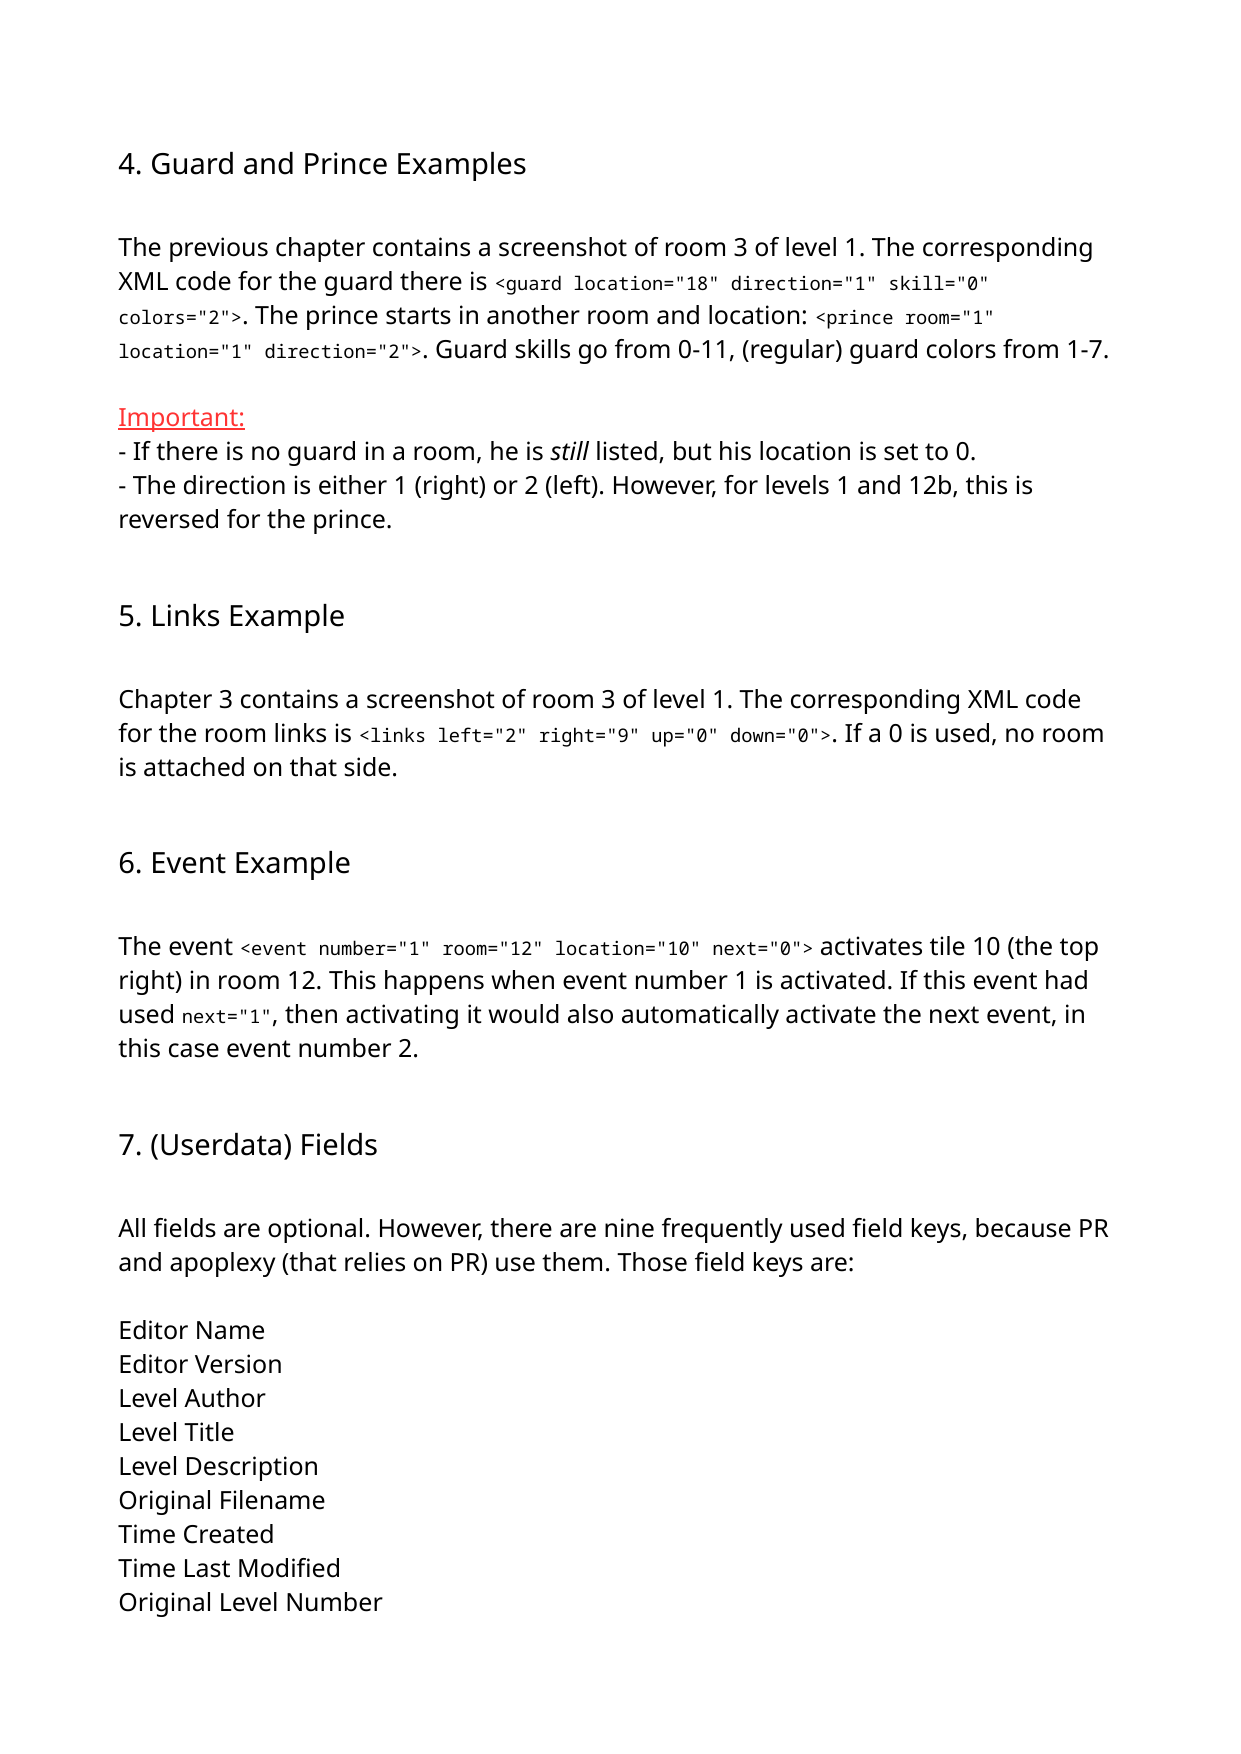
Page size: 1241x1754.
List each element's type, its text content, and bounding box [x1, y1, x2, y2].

text Important: [118, 400, 1122, 434]
text Chapter 3 contains a screenshot of room 3 of level 1. The corresponding XML code for the room links is <links left="2" right="9" up="0" down="0">. If a 0 is used, no room is attached on that side. [118, 681, 1122, 783]
text Time Last Modified [118, 1551, 1122, 1585]
text Level Description [118, 1449, 1122, 1483]
text - The direction is either 1 (right) or 2 (left). However, for levels 1 and 12b, this is reversed for the prince. [118, 468, 1122, 536]
text The event <event number="1" room="12" location="10" next="0"> activates tile 10 (the top right) in room 12. This happens when event number 1 is activated. If this event had used next="1", then activating it would also automatically activate the next event, in this case event number 2. [118, 929, 1122, 1065]
subtitle 6. Event Example [118, 842, 1122, 882]
text Original Level Number [118, 1585, 1122, 1619]
text Time Created [118, 1517, 1122, 1551]
text All fields are optional. However, there are nine frequently used field keys, because PR and apoplexy (that relies on PR) use them. Those field keys are: [118, 1210, 1122, 1278]
text Editor Version [118, 1347, 1122, 1381]
text Level Author [118, 1381, 1122, 1415]
text - If there is no guard in a room, he is still listed, but his location is set to 0. [118, 434, 1122, 468]
text Editor Name [118, 1312, 1122, 1347]
text Original Filename [118, 1483, 1122, 1517]
subtitle 5. Links Example [118, 595, 1122, 635]
text Level Title [118, 1415, 1122, 1449]
text The previous chapter contains a screenshot of room 3 of level 1. The corresponding XML code for the guard there is <guard location="18" direction="1" skill="0" colors="2">. The prince starts in another room and location: <prince room="1" location="1" direction="2">. Guard skills go from 0-11, (regular) guard colors from 1-7. [118, 229, 1122, 366]
subtitle 4. Guard and Prince Examples [118, 143, 1122, 183]
subtitle 7. (Userdata) Fields [118, 1124, 1122, 1164]
